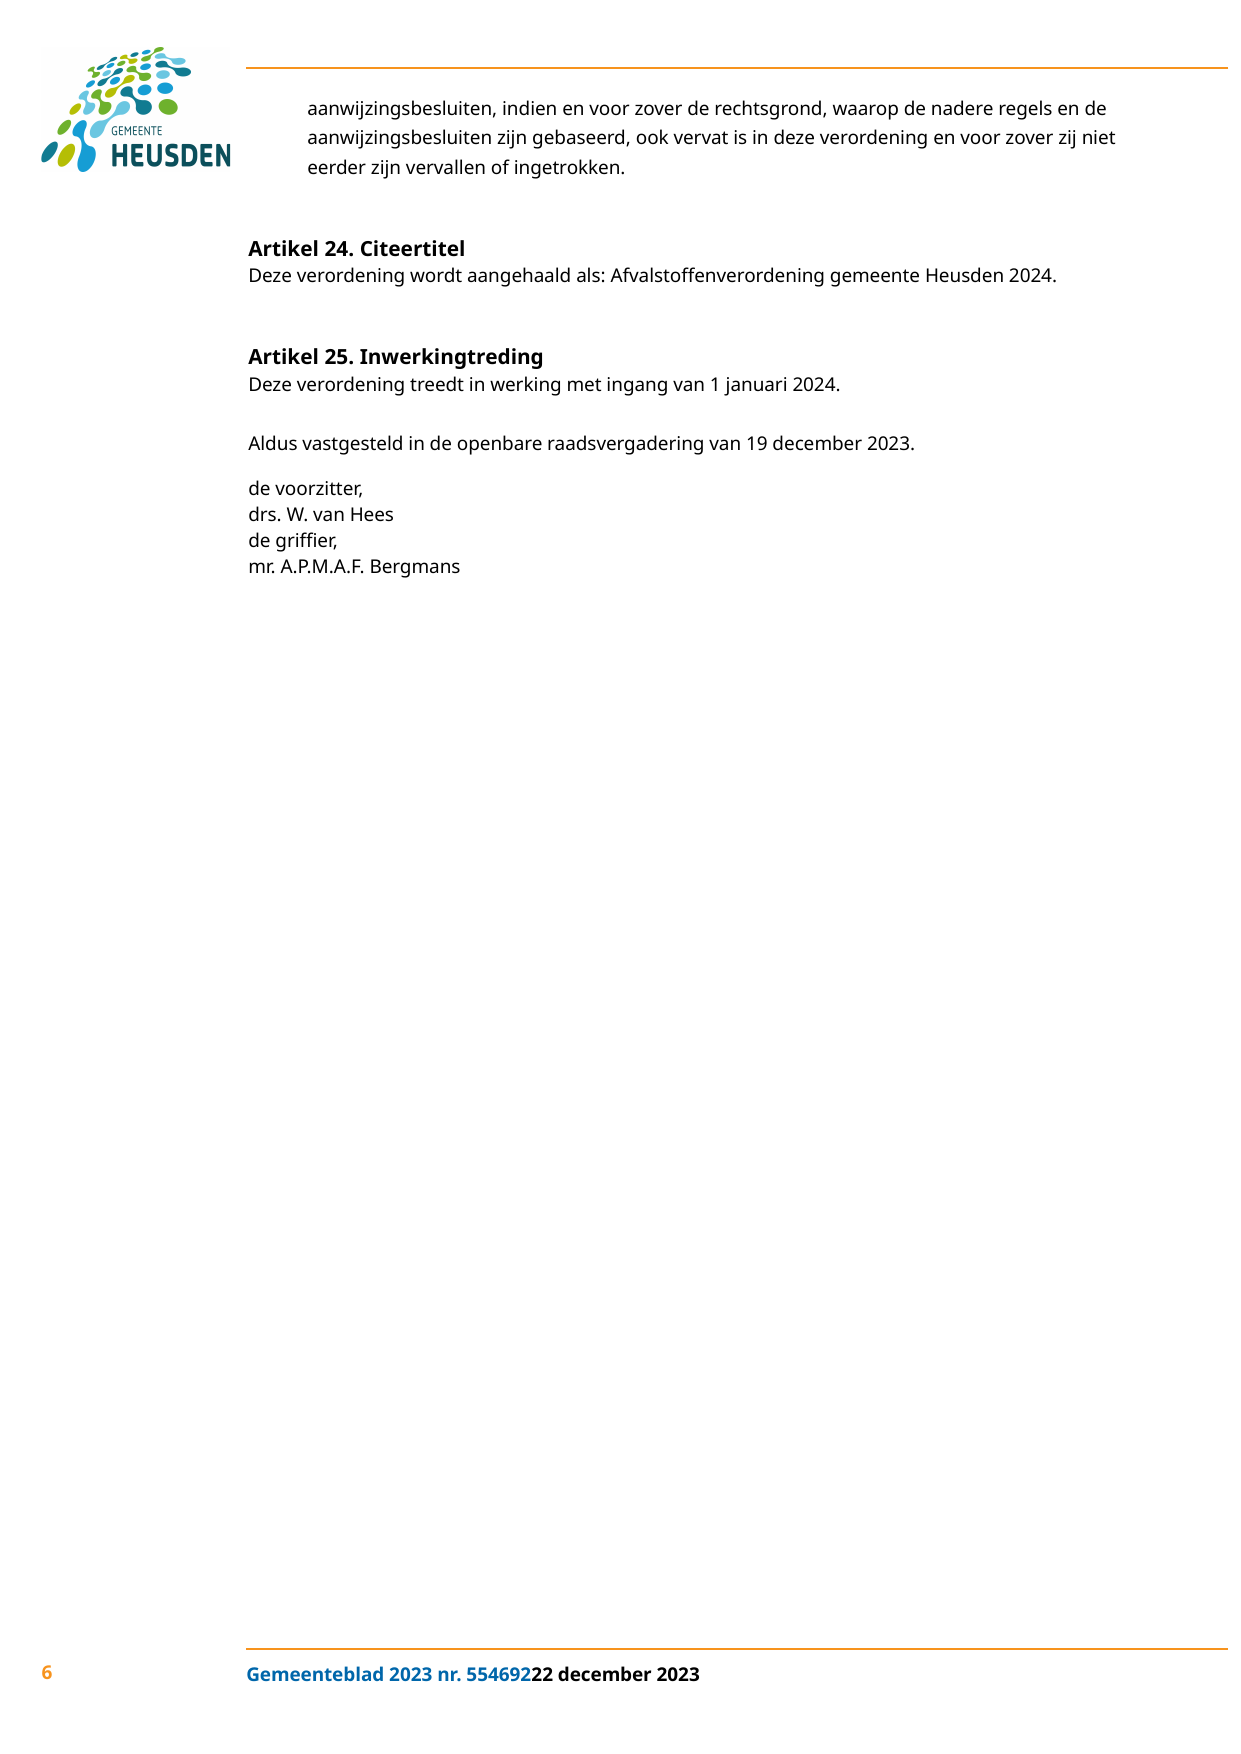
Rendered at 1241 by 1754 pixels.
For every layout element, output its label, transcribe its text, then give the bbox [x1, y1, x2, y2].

text Deze verordening wordt aangehaald als: Afvalstoffenverordening gemeente Heusden 2024. [248, 262, 1152, 288]
text drs. W. van Hees [248, 501, 1152, 527]
text Deze verordening treedt in werking met ingang van 1 januari 2024. [248, 371, 1152, 397]
text Artikel 25. Inwerkingtreding [248, 342, 1152, 371]
text Aldus vastgesteld in de openbare raadsvergadering van 19 december 2023. [248, 430, 1152, 456]
picture [41, 47, 231, 172]
list aanwijzingsbesluiten, indien en voor zover de rechtsgrond, waarop de nadere regels en de aanwijzingsbesluiten zijn gebaseerd, ook vervat is in deze verordening en voor zover zij niet eerder zijn vervallen of ingetrokken. [248, 95, 1152, 180]
text de griffier, [248, 527, 1152, 553]
text Artikel 24. Citeertitel [248, 234, 1152, 262]
text de voorzitter, [248, 476, 1152, 501]
text mr. A.P.M.A.F. Bergmans [248, 553, 1152, 578]
